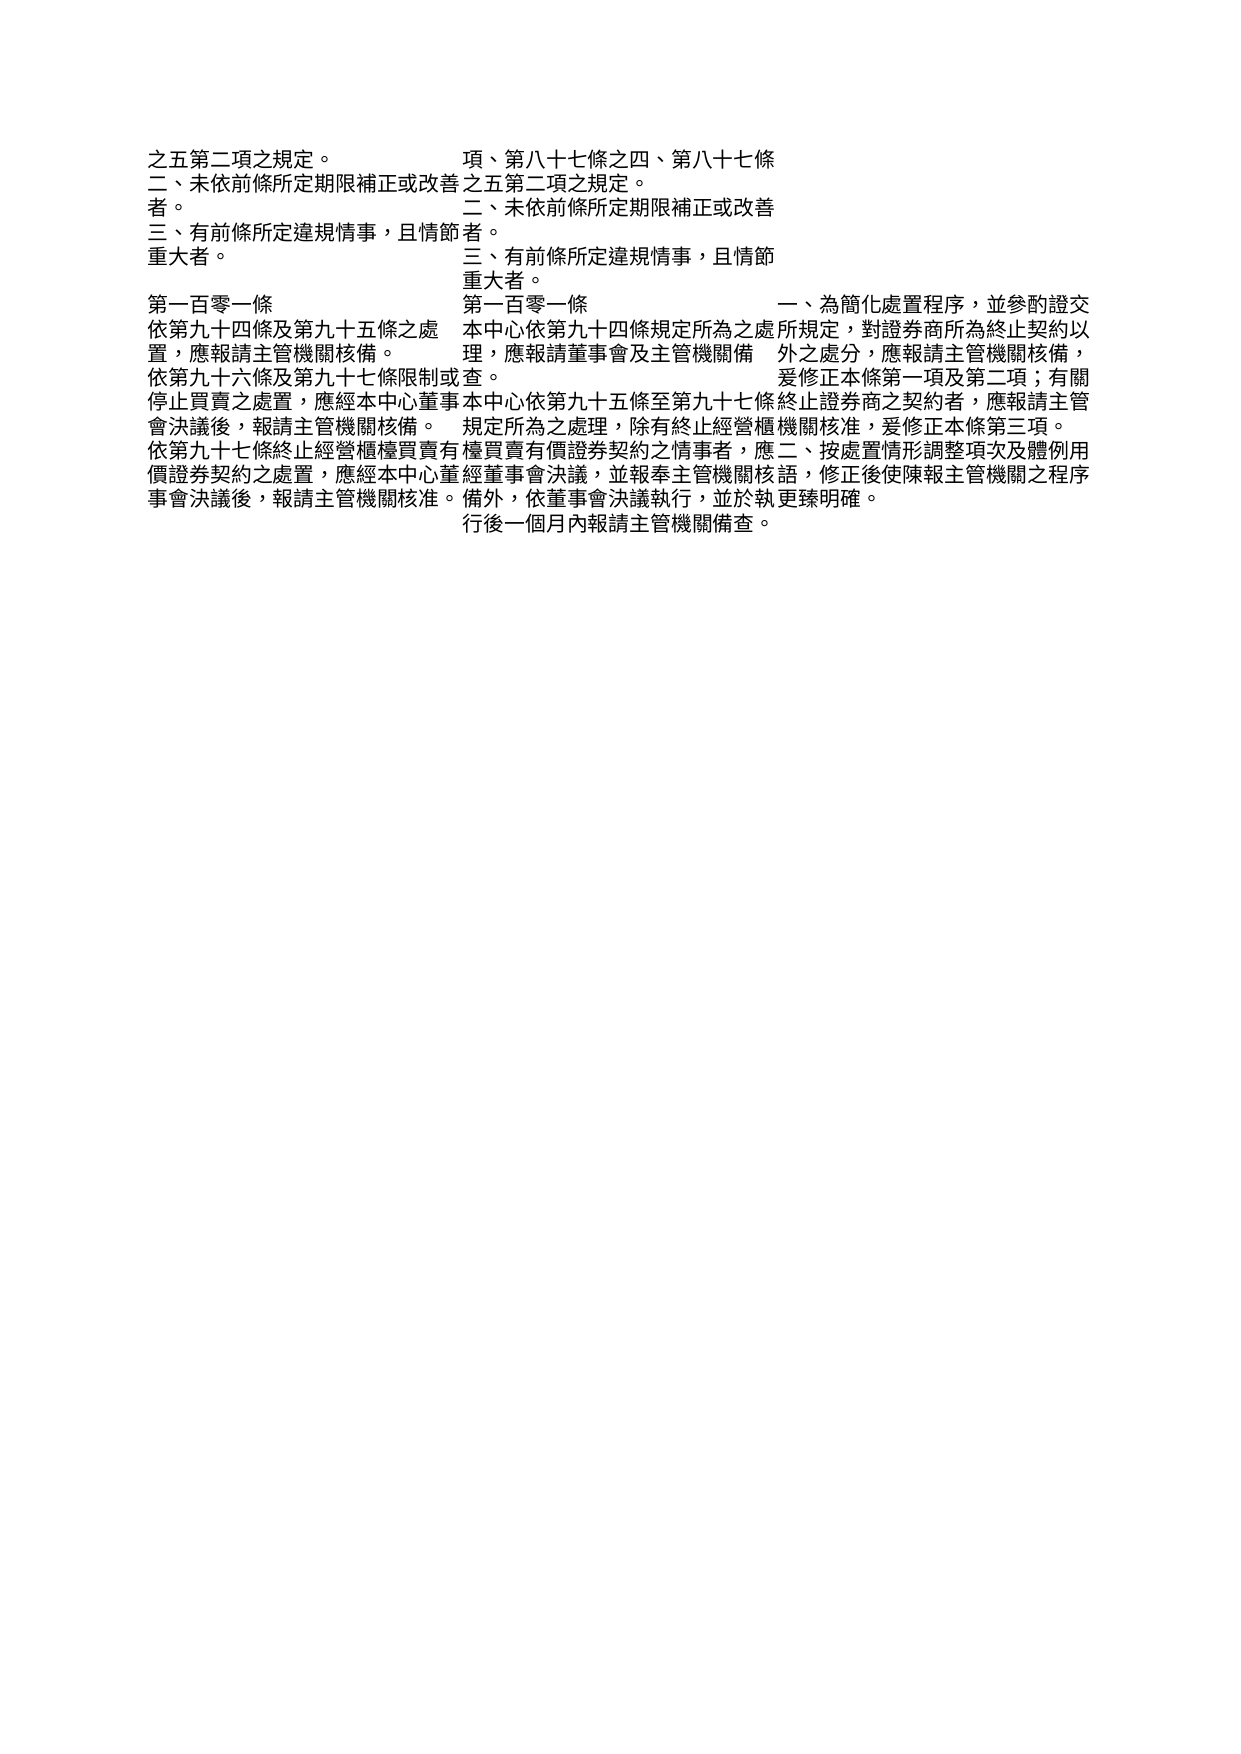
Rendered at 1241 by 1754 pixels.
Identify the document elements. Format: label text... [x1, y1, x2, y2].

table_cell 項、第八十七條之四、第八十七條之五第二項之規定。 二、未依前條所定期限補正或改善者。 三、有前條所定違規情事，且情節重大者。 [463, 148, 777, 293]
table_cell 第一百零一條 本中心依第九十四條規定所為之處理，應報請董事會及主管機關備查。 本中心依第九十五條至第九十七條規定所為之處理，除有終止經營櫃檯買賣有價證券契約之情事者，應經董事會決議，並報奉主管機關核備外，依董事會決議執行，並於執行後一個月內報請主管機關備查。 [463, 293, 777, 560]
table_cell [778, 148, 1092, 293]
table_cell 一、為簡化處置程序，並參酌證交所規定，對證券商所為終止契約以外之處分，應報請主管機關核備，爰修正本條第一項及第二項；有關終止證券商之契約者，應報請主管機關核准，爰修正本條第三項。 二、按處置情形調整項次及體例用語，修正後使陳報主管機關之程序更臻明確。 [778, 293, 1092, 560]
table_cell 第一百零一條 依第九十四條及第九十五條之處置，應報請主管機關核備。 依第九十六條及第九十七條限制或停止買賣之處置，應經本中心董事會決議後，報請主管機關核備。 依第九十七條終止經營櫃檯買賣有價證券契約之處置，應經本中心董事會決議後，報請主管機關核准。 [148, 293, 463, 560]
table_cell 第九十四條 證券商有下列情事之一者，本中心得予以警告，或處新臺幣三十萬元以下違約金，並通知其限期補正或改善： 一、違反第四十五條之二第二項、第四十六條之五、第六十二條第三項、第四項、第六項、第六十二條之二、第六十三條第二項、第六十四條第一項、第三項、第四項、第六十五條、第七十條之一、第七十條之二、第七十一條第一項、第二項、第五項、第七十一之一條第一項、第二項、第七十三條第一項、第二項、第七十四條、第七十九條、第七十九條之一、第七十九條之二、第八十二條第一項至第四項、第八十二條之一第一項、第二項、第八十三條第一項、第三項、第九項、第八十七條第一項至第三項、第八十七條之四、第八十七條之五第二項之規定。 二、未依前條所定期限補正或改善者。 三、有前條所定違規情事，且情節重大者。 [148, 148, 463, 293]
